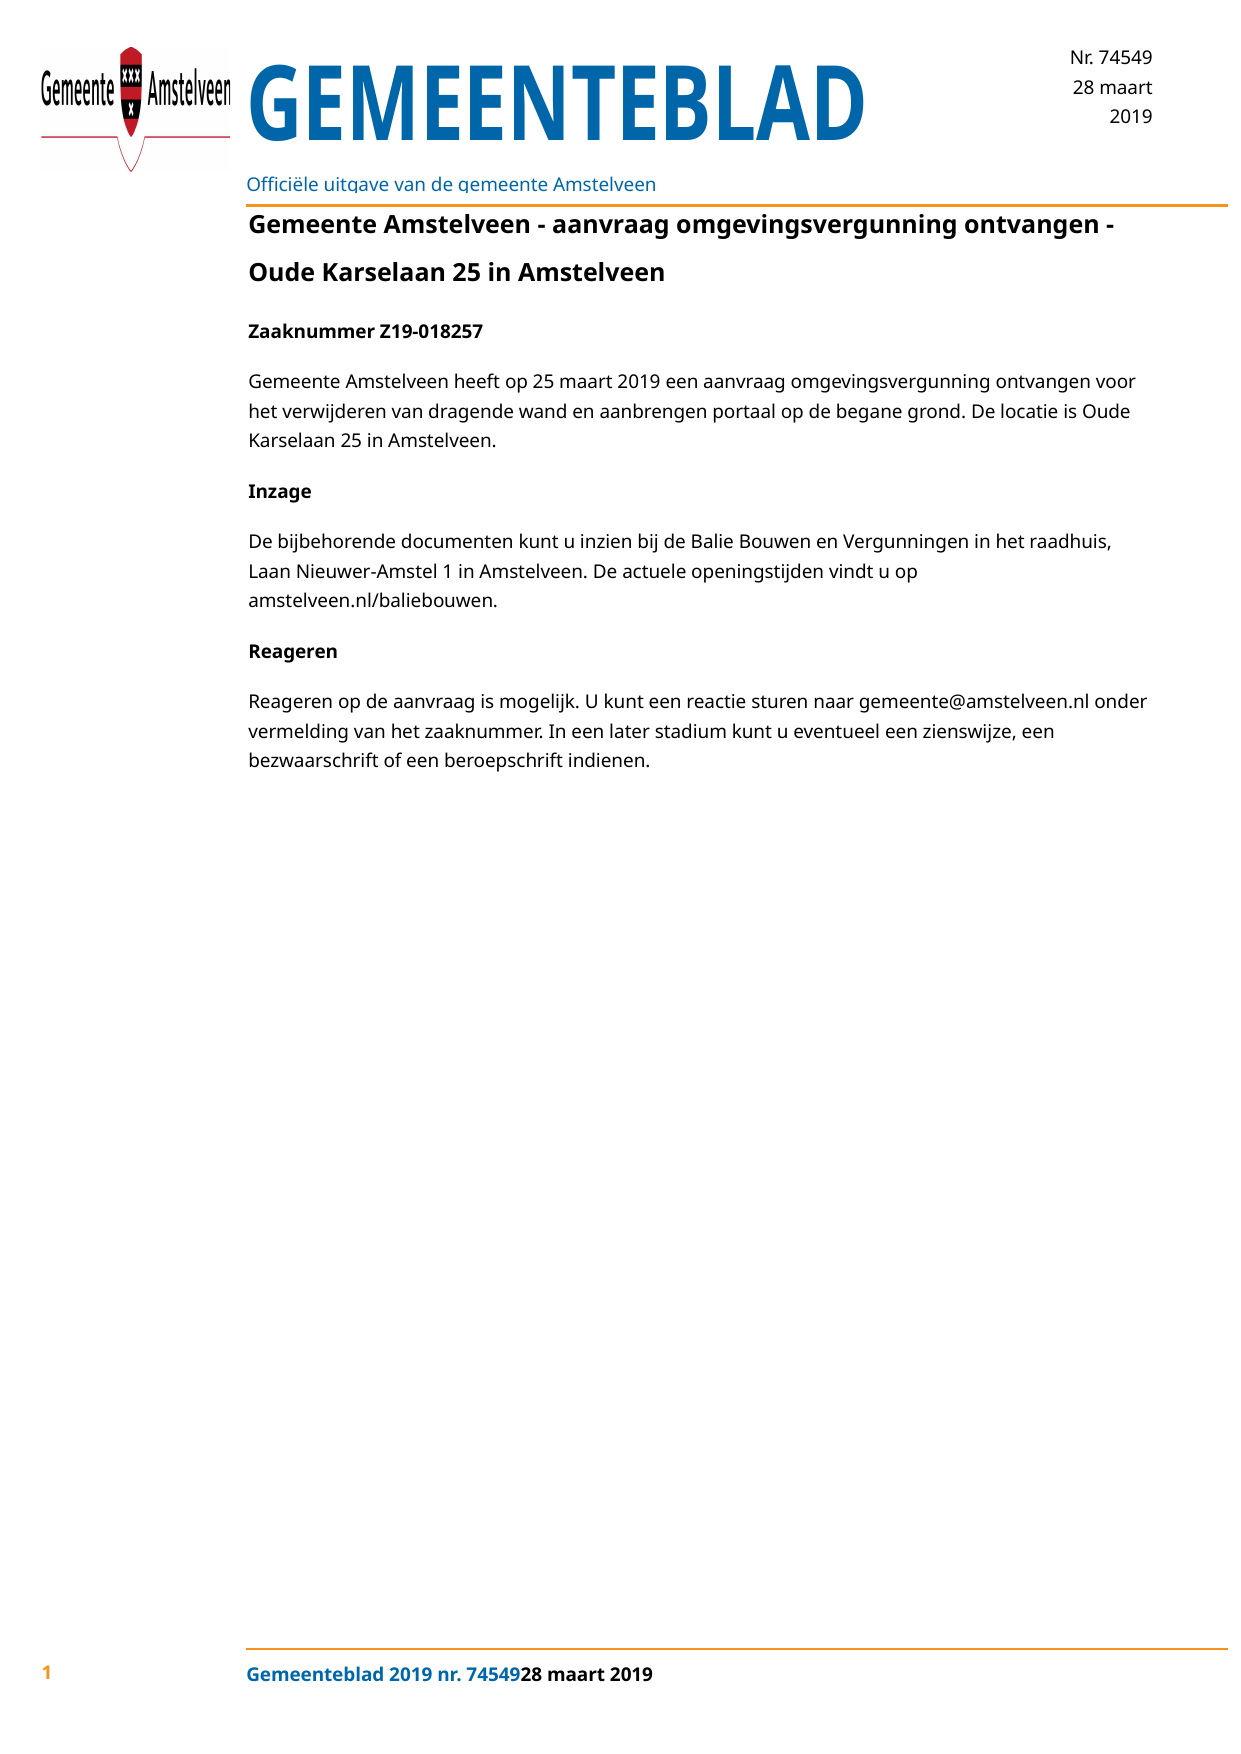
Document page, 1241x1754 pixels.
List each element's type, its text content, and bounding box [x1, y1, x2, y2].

picture [41, 47, 231, 172]
text Reageren [248, 638, 1152, 664]
text Zaaknummer Z19-018257 [248, 318, 1152, 344]
text Gemeente Amstelveen - aanvraag omgevingsvergunning ontvangen - Oude Karselaan 25 in Amstelveen [248, 207, 1152, 288]
text Gemeente Amstelveen heeft op 25 maart 2019 een aanvraag omgevingsvergunning ontvangen voor het verwijderen van dragende wand en aanbrengen portaal op de begane grond. De locatie is Oude Karselaan 25 in Amstelveen. [248, 368, 1152, 453]
text De bijbehorende documenten kunt u inzien bij de Balie Bouwen en Vergunningen in het raadhuis, Laan Nieuwer-Amstel 1 in Amstelveen. De actuele openingstijden vindt u op amstelveen.nl/baliebouwen. [248, 528, 1152, 613]
text Reageren op de aanvraag is mogelijk. U kunt een reactie sturen naar gemeente@amstelveen.nl onder vermelding van het zaaknummer. In een later stadium kunt u eventueel een zienswijze, een bezwaarschrift of een beroepschrift indienen. [248, 688, 1152, 773]
text Inzage [248, 478, 1152, 504]
